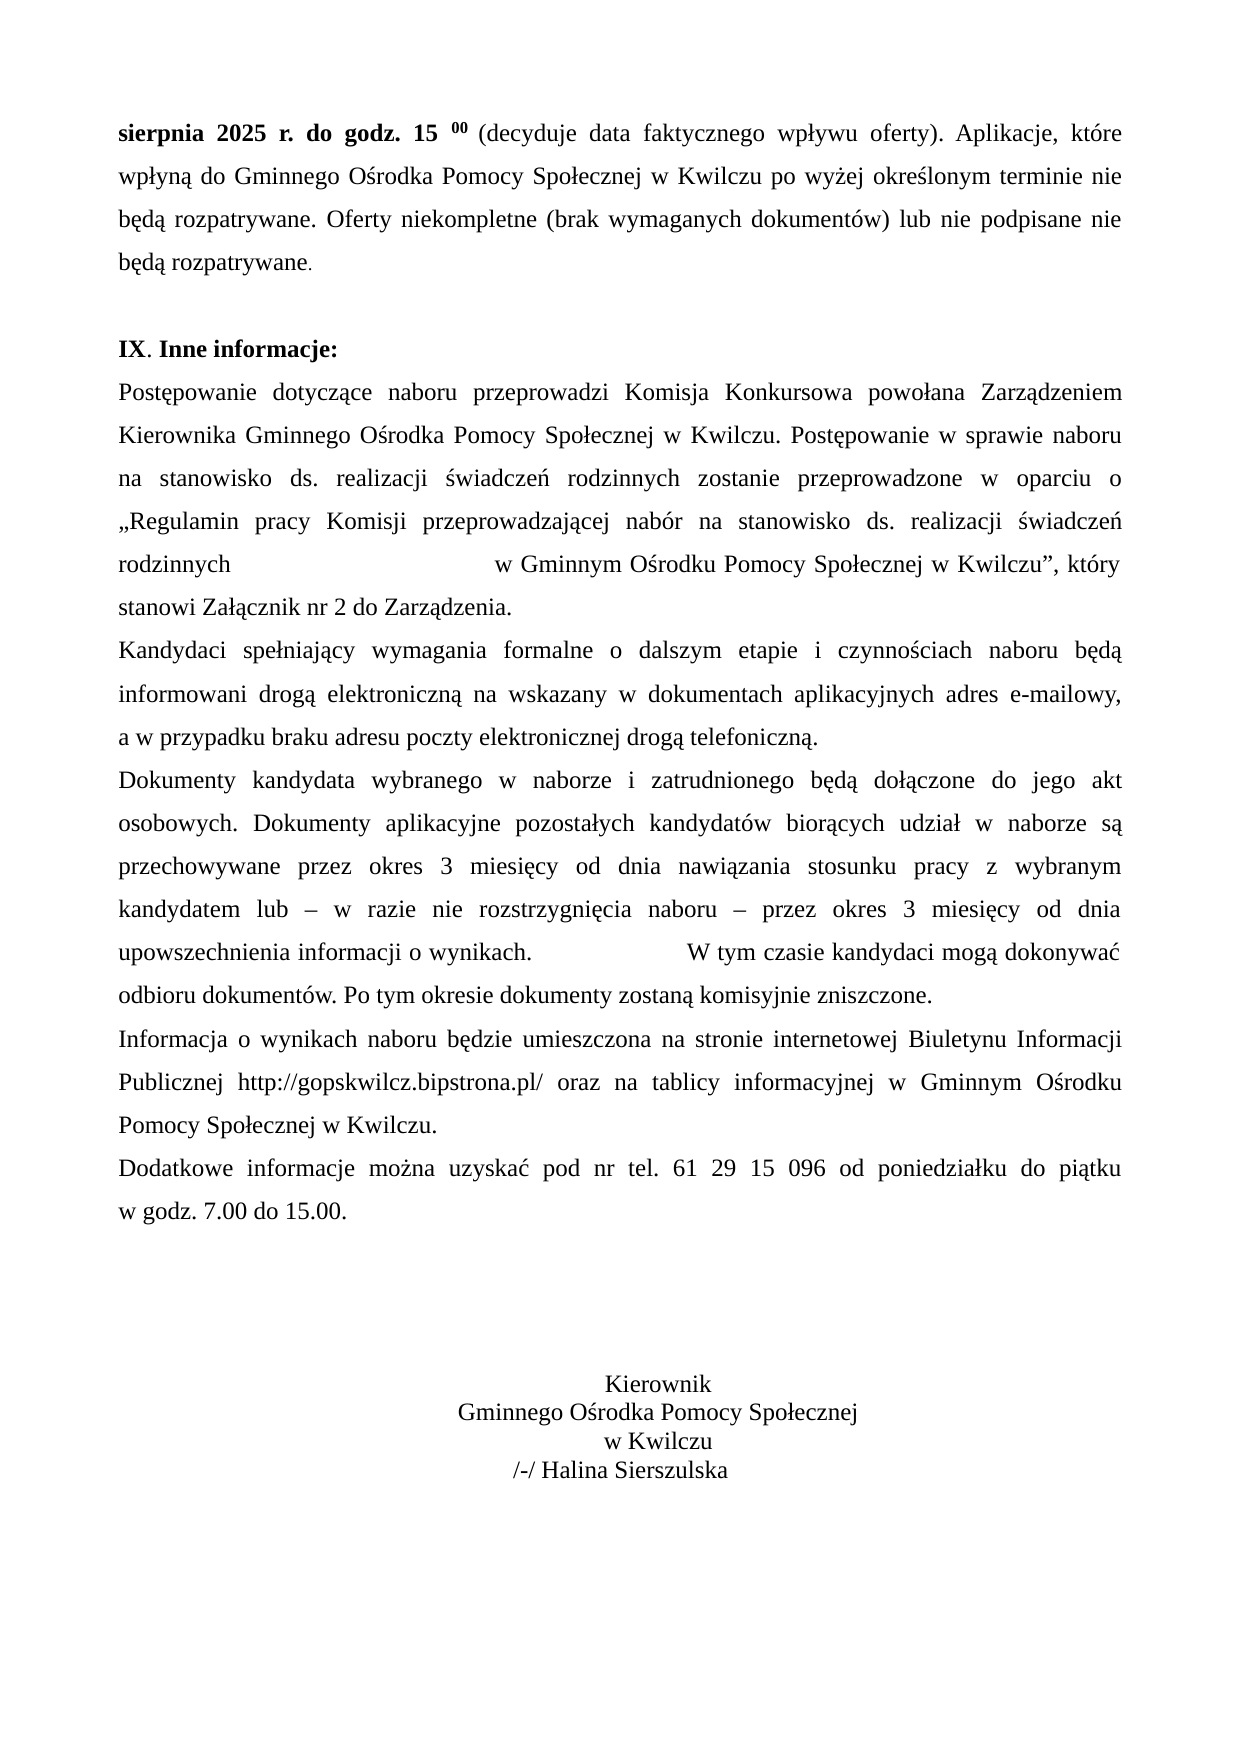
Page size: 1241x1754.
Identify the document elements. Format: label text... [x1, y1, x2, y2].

text Dokumenty kandydata wybranego w naborze i zatrudnionego będą dołączone do jego akt osobowych. Dokumenty aplikacyjne pozostałych kandydatów biorących udział w naborze są przechowywane przez okres 3 miesięcy od dnia nawiązania stosunku pracy z wybranym kandydatem lub – w razie nie rozstrzygnięcia naboru – przez okres 3 miesięcy od dnia upowszechnienia informacji o wynikach. W tym czasie kandydaci mogą dokonywać odbioru dokumentów. Po tym okresie dokumenty zostaną komisyjnie zniszczone. [118, 765, 1123, 1009]
list /-/ Halina Sierszulska [118, 1455, 1123, 1484]
list IX. Inne informacje: [118, 334, 1123, 362]
list sierpnia 2025 r. do godz. 15 00 (decyduje data faktycznego wpływu oferty). Aplikacje, które wpłyną do Gminnego Ośrodka Pomocy Społecznej w Kwilczu po wyżej określonym terminie nie będą rozpatrywane. Oferty niekompletne (brak wymaganych dokumentów) lub nie podpisane nie będą rozpatrywane. [118, 118, 1123, 276]
text Kandydaci spełniający wymagania formalne o dalszym etapie i czynnościach naboru będą informowani drogą elektroniczną na wskazany w dokumentach aplikacyjnych adres e-mailowy, a w przypadku braku adresu poczty elektronicznej drogą telefoniczną. [118, 636, 1123, 751]
list Gminnego Ośrodka Pomocy Społecznej [193, 1397, 1123, 1426]
list w Kwilczu [193, 1426, 1123, 1455]
text Postępowanie dotyczące naboru przeprowadzi Komisja Konkursowa powołana Zarządzeniem Kierownika Gminnego Ośrodka Pomocy Społecznej w Kwilczu. Postępowanie w sprawie naboru na stanowisko ds. realizacji świadczeń rodzinnych zostanie przeprowadzone w oparciu o „Regulamin pracy Komisji przeprowadzającej nabór na stanowisko ds. realizacji świadczeń rodzinnych w Gminnym Ośrodku Pomocy Społecznej w Kwilczu”, który stanowi Załącznik nr 2 do Zarządzenia. [118, 377, 1123, 621]
list Kierownik [193, 1369, 1123, 1397]
text Informacja o wynikach naboru będzie umieszczona na stronie internetowej Biuletynu Informacji Publicznej http://gopskwilcz.bipstrona.pl/ oraz na tablicy informacyjnej w Gminnym Ośrodku Pomocy Społecznej w Kwilczu. [118, 1024, 1123, 1139]
list Dodatkowe informacje można uzyskać pod nr tel. 61 29 15 096 od poniedziałku do piątku w godz. 7.00 do 15.00. [118, 1153, 1123, 1225]
